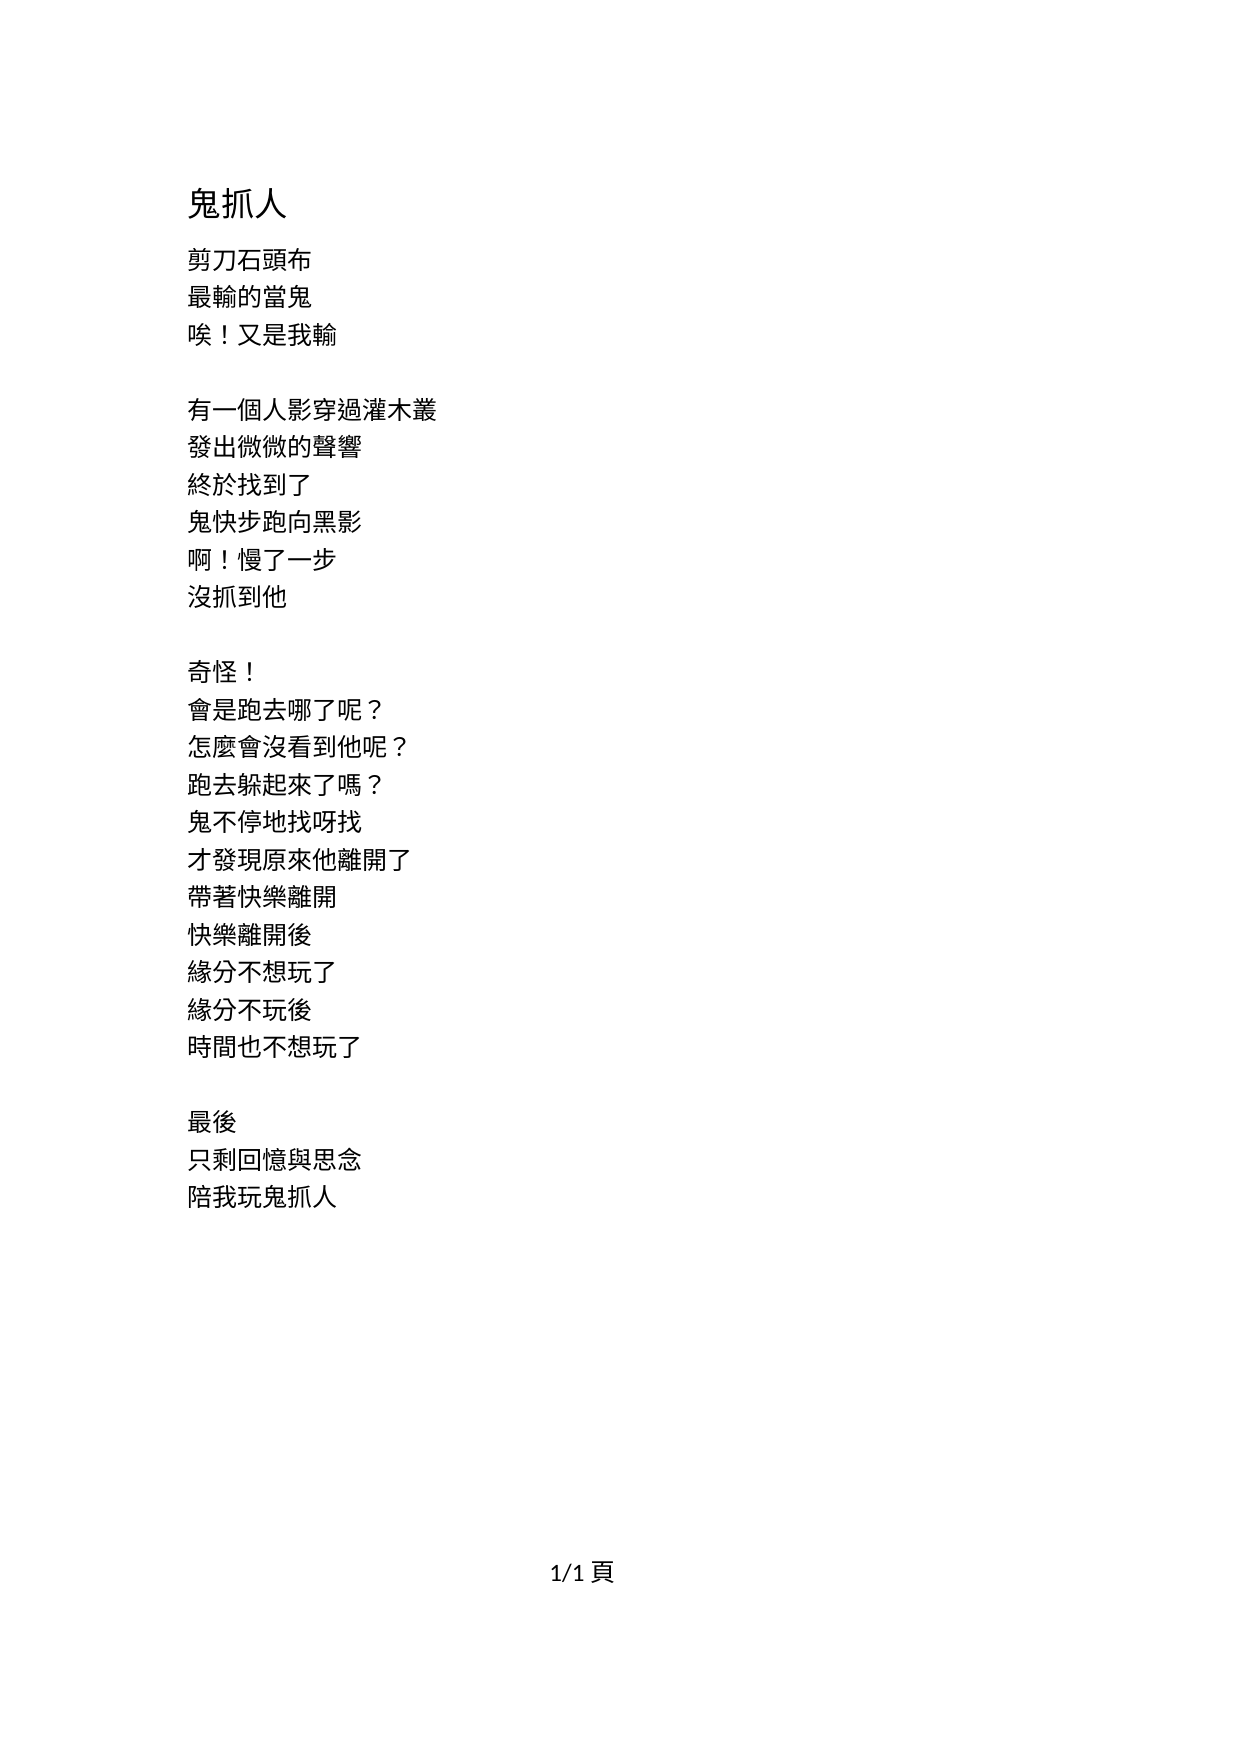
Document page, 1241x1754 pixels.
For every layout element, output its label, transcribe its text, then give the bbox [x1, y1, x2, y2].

text 緣分不玩後 [187, 989, 1093, 1027]
text 只剩回憶與思念 [187, 1139, 1093, 1177]
text 怎麼會沒看到他呢？ [187, 727, 1093, 764]
text 沒抓到他 [187, 577, 1093, 614]
text 快樂離開後 [187, 914, 1093, 952]
text 奇怪！ [187, 652, 1093, 689]
text 啊！慢了一步 [187, 539, 1093, 577]
text 鬼快步跑向黑影 [187, 502, 1093, 539]
text 唉！又是我輸 [187, 314, 1093, 352]
text 才發現原來他離開了 [187, 839, 1093, 877]
text 時間也不想玩了 [187, 1027, 1093, 1064]
text 剪刀石頭布 [187, 239, 1093, 277]
text 發出微微的聲響 [187, 427, 1093, 464]
text 跑去躲起來了嗎？ [187, 764, 1093, 802]
text 鬼不停地找呀找 [187, 802, 1093, 839]
text 緣分不想玩了 [187, 952, 1093, 989]
text 最輸的當鬼 [187, 277, 1093, 314]
text 鬼抓人 [187, 164, 1093, 239]
text 陪我玩鬼抓人 [187, 1177, 1093, 1214]
text 終於找到了 [187, 464, 1093, 502]
text 帶著快樂離開 [187, 877, 1093, 914]
text 會是跑去哪了呢？ [187, 689, 1093, 727]
text 最後 [187, 1102, 1093, 1139]
text 1/1頁 [187, 1552, 1093, 1589]
text 有一個人影穿過灌木叢 [187, 389, 1093, 427]
